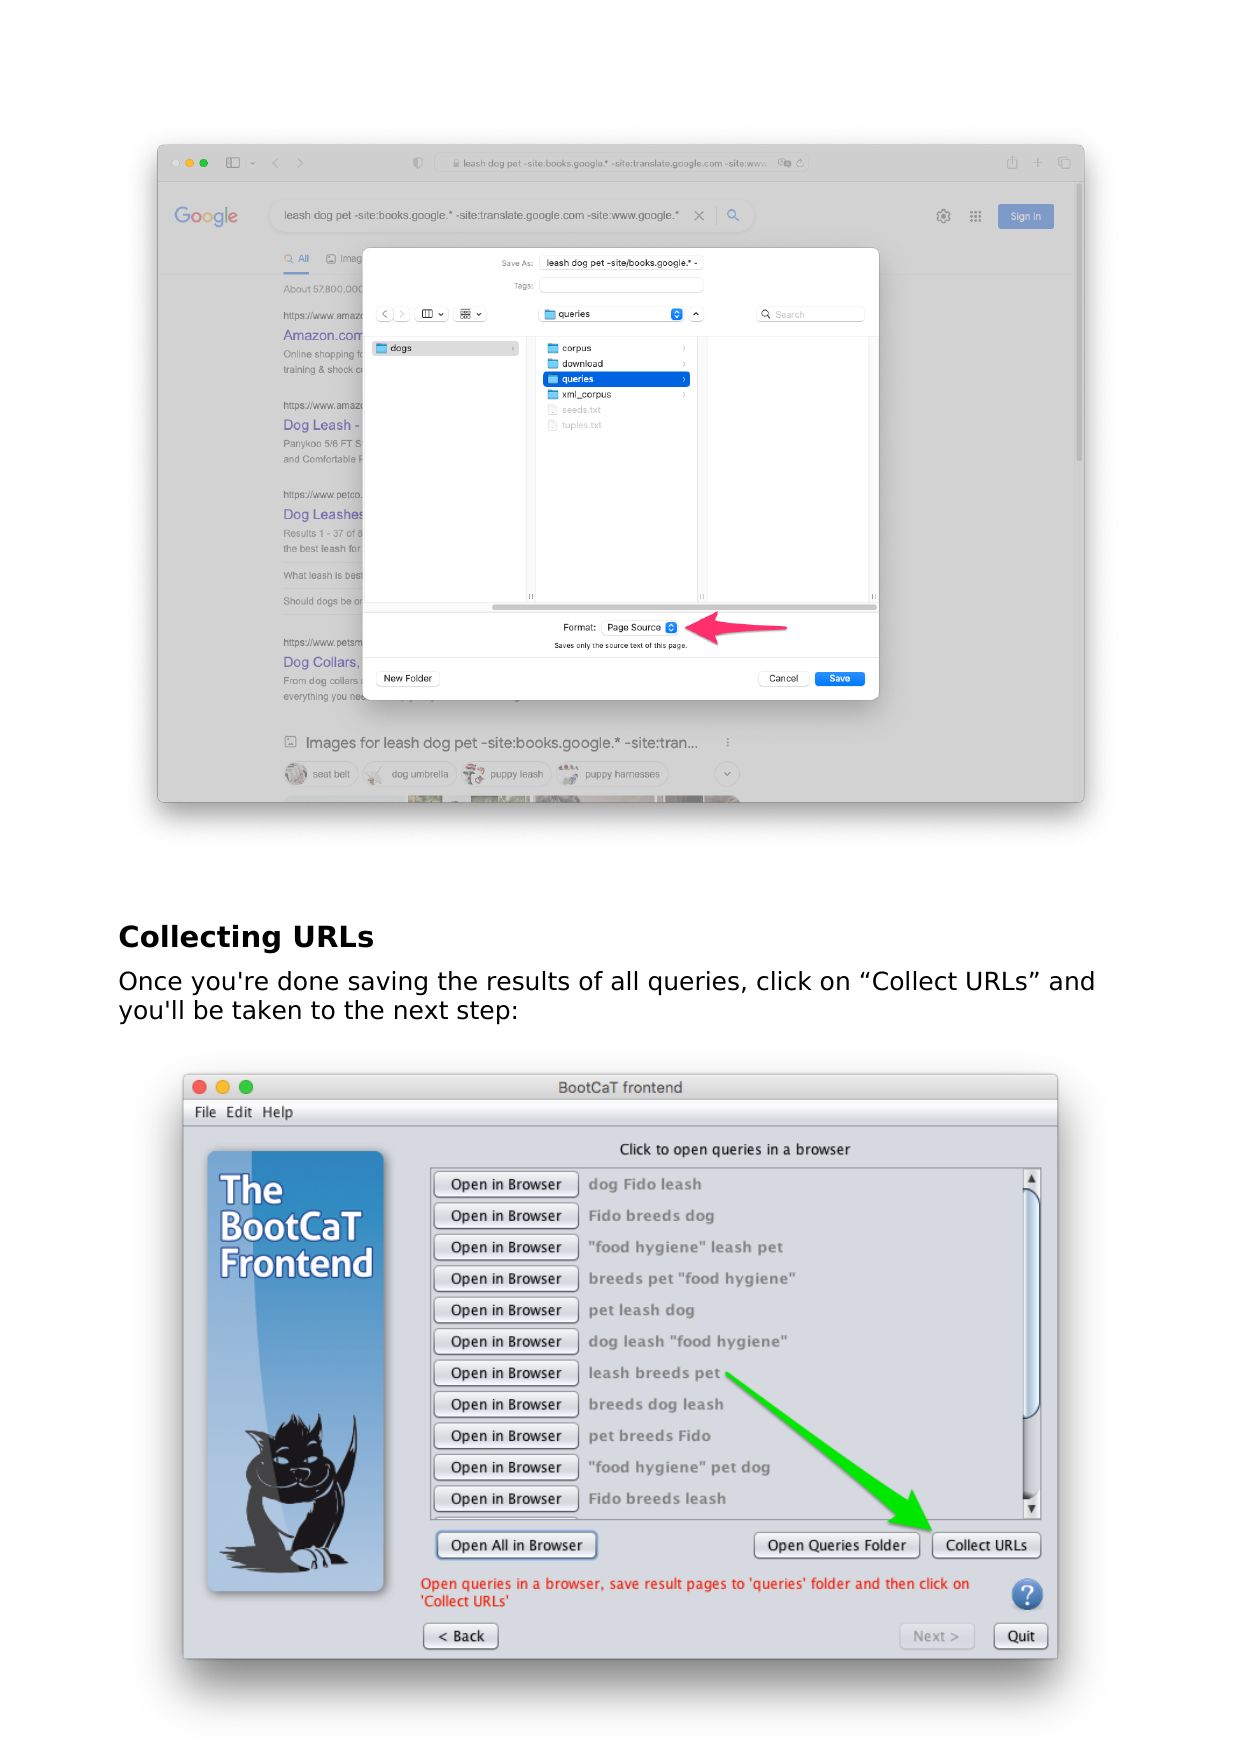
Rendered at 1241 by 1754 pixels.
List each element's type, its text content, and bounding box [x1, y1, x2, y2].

picture [118, 1037, 1123, 1752]
subtitle Collecting URLs [118, 920, 1122, 954]
text Once you're done saving the results of all queries, click on “Collect URLs” and you'll be taken to the next step: [118, 967, 1122, 1025]
picture [118, 118, 1123, 854]
